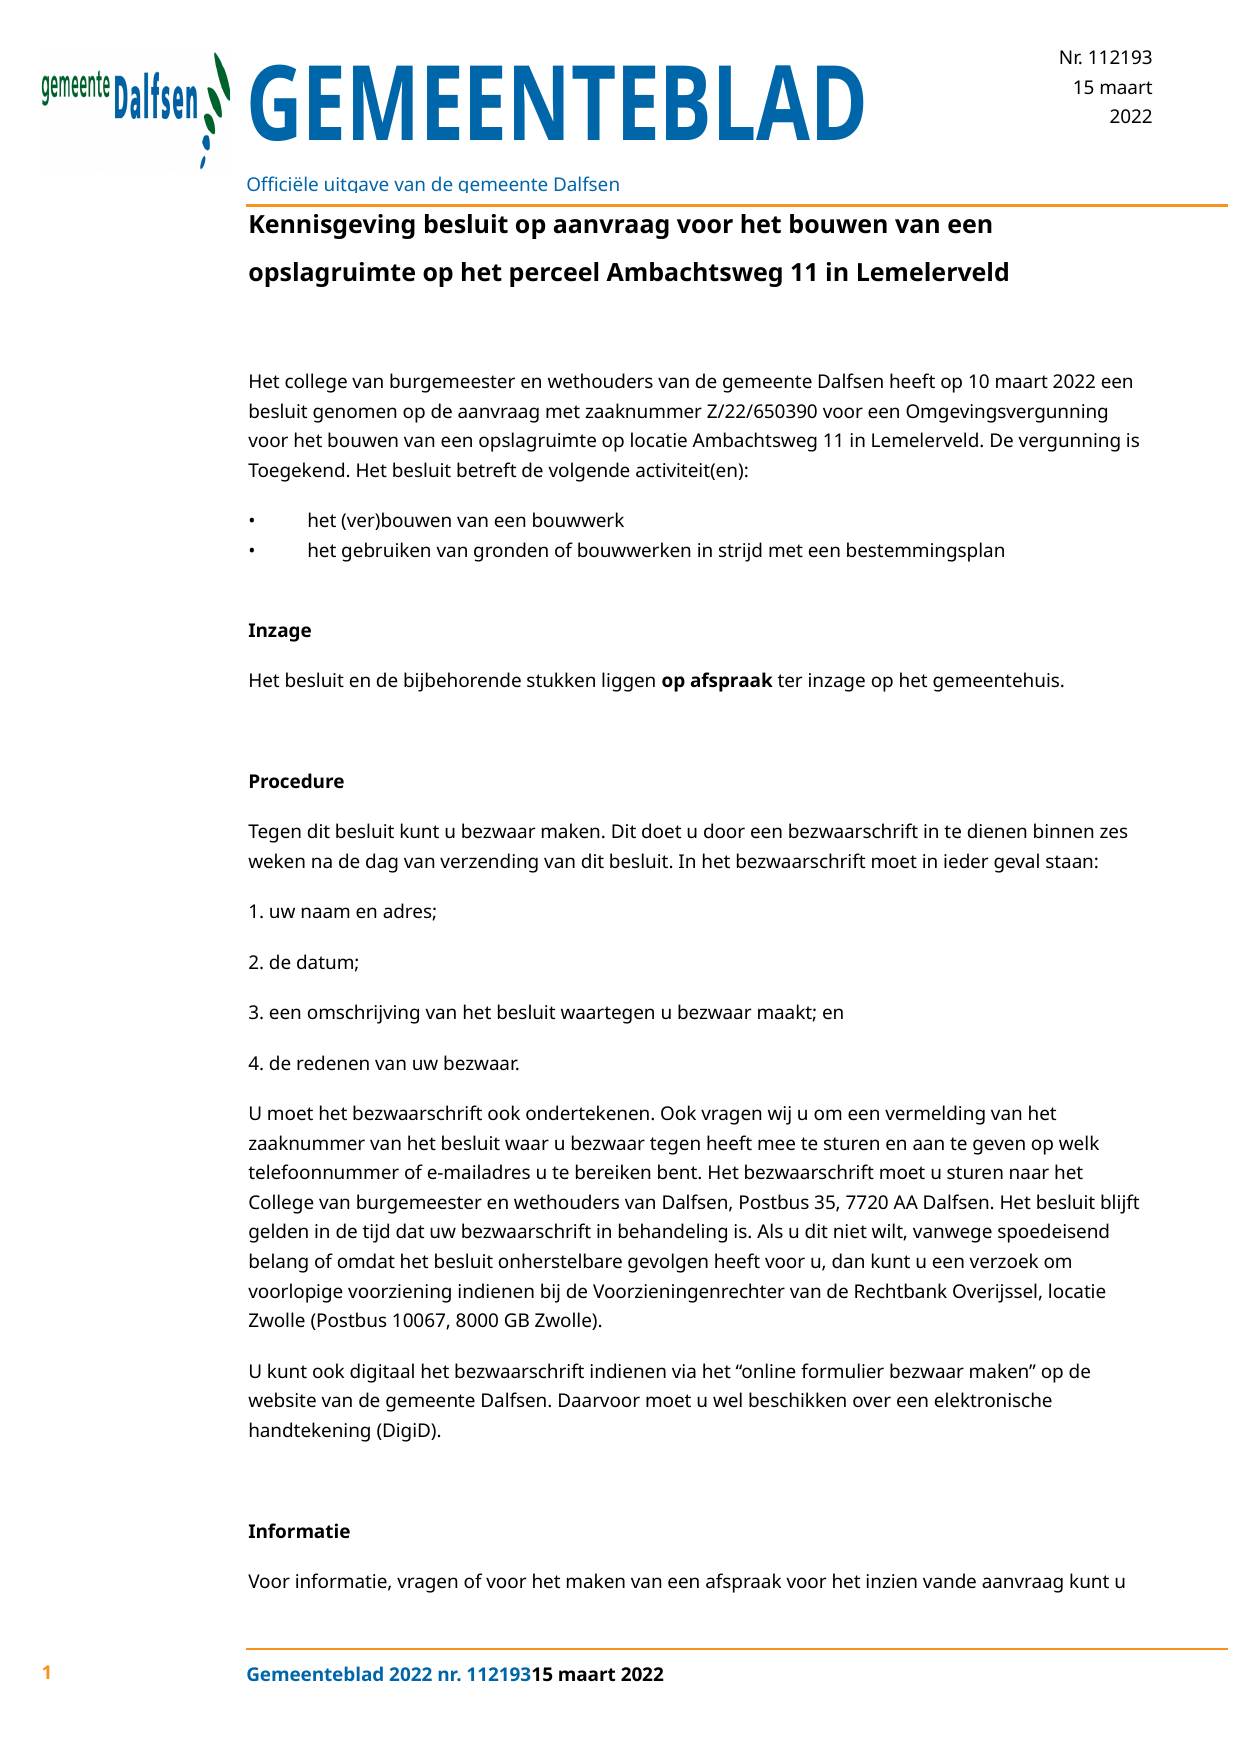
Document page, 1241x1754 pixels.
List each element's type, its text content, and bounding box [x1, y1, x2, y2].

text Procedure [248, 768, 1152, 794]
text 3. een omschrijving van het besluit waartegen u bezwaar maakt; en [248, 999, 1152, 1025]
text Het besluit en de bijbehorende stukken liggen op afspraak ter inzage op het gemeentehuis. [248, 667, 1152, 693]
text 4. de redenen van uw bezwaar. [248, 1050, 1152, 1076]
text 1. uw naam en adres; [248, 899, 1152, 924]
list het gebruiken van gronden of bouwwerken in strijd met een bestemmingsplan [248, 537, 1152, 563]
text 2. de datum; [248, 949, 1152, 975]
text Het college van burgemeester en wethouders van de gemeente Dalfsen heeft op 10 maart 2022 een besluit genomen op de aanvraag met zaaknummer Z/22/650390 voor een Omgevingsvergunning voor het bouwen van een opslagruimte op locatie Ambachtsweg 11 in Lemelerveld. De vergunning is Toegekend. Het besluit betreft de volgende activiteit(en): [248, 368, 1152, 483]
text U kunt ook digitaal het bezwaarschrift indienen via het “online formulier bezwaar maken” op de website van de gemeente Dalfsen. Daarvoor moet u wel beschikken over een elektronische handtekening (DigiD). [248, 1358, 1152, 1443]
text Kennisgeving besluit op aanvraag voor het bouwen van een opslagruimte op het perceel Ambachtsweg 11 in Lemelerveld [248, 207, 1152, 288]
text Inzage [248, 617, 1152, 643]
text Informatie [248, 1518, 1152, 1544]
text Voor informatie, vragen of voor het maken van een afspraak voor het inzien vande aanvraag kunt u [248, 1568, 1152, 1594]
text Tegen dit besluit kunt u bezwaar maken. Dit doet u door een bezwaarschrift in te dienen binnen zes weken na de dag van verzending van dit besluit. In het bezwaarschrift moet in ieder geval staan: [248, 819, 1152, 874]
list het (ver)bouwen van een bouwwerk [248, 507, 1152, 533]
picture [41, 47, 231, 172]
text U moet het bezwaarschrift ook ondertekenen. Ook vragen wij u om een vermelding van het zaaknummer van het besluit waar u bezwaar tegen heeft mee te sturen en aan te geven op welk telefoonnummer of e-mailadres u te bereiken bent. Het bezwaarschrift moet u sturen naar het College van burgemeester en wethouders van Dalfsen, Postbus 35, 7720 AA Dalfsen. Het besluit blijft gelden in de tijd dat uw bezwaarschrift in behandeling is. Als u dit niet wilt, vanwege spoedeisend belang of omdat het besluit onherstelbare gevolgen heeft voor u, dan kunt u een verzoek om voorlopige voorziening indienen bij de Voorzieningenrechter van de Rechtbank Overijssel, locatie Zwolle (Postbus 10067, 8000 GB Zwolle). [248, 1100, 1152, 1333]
